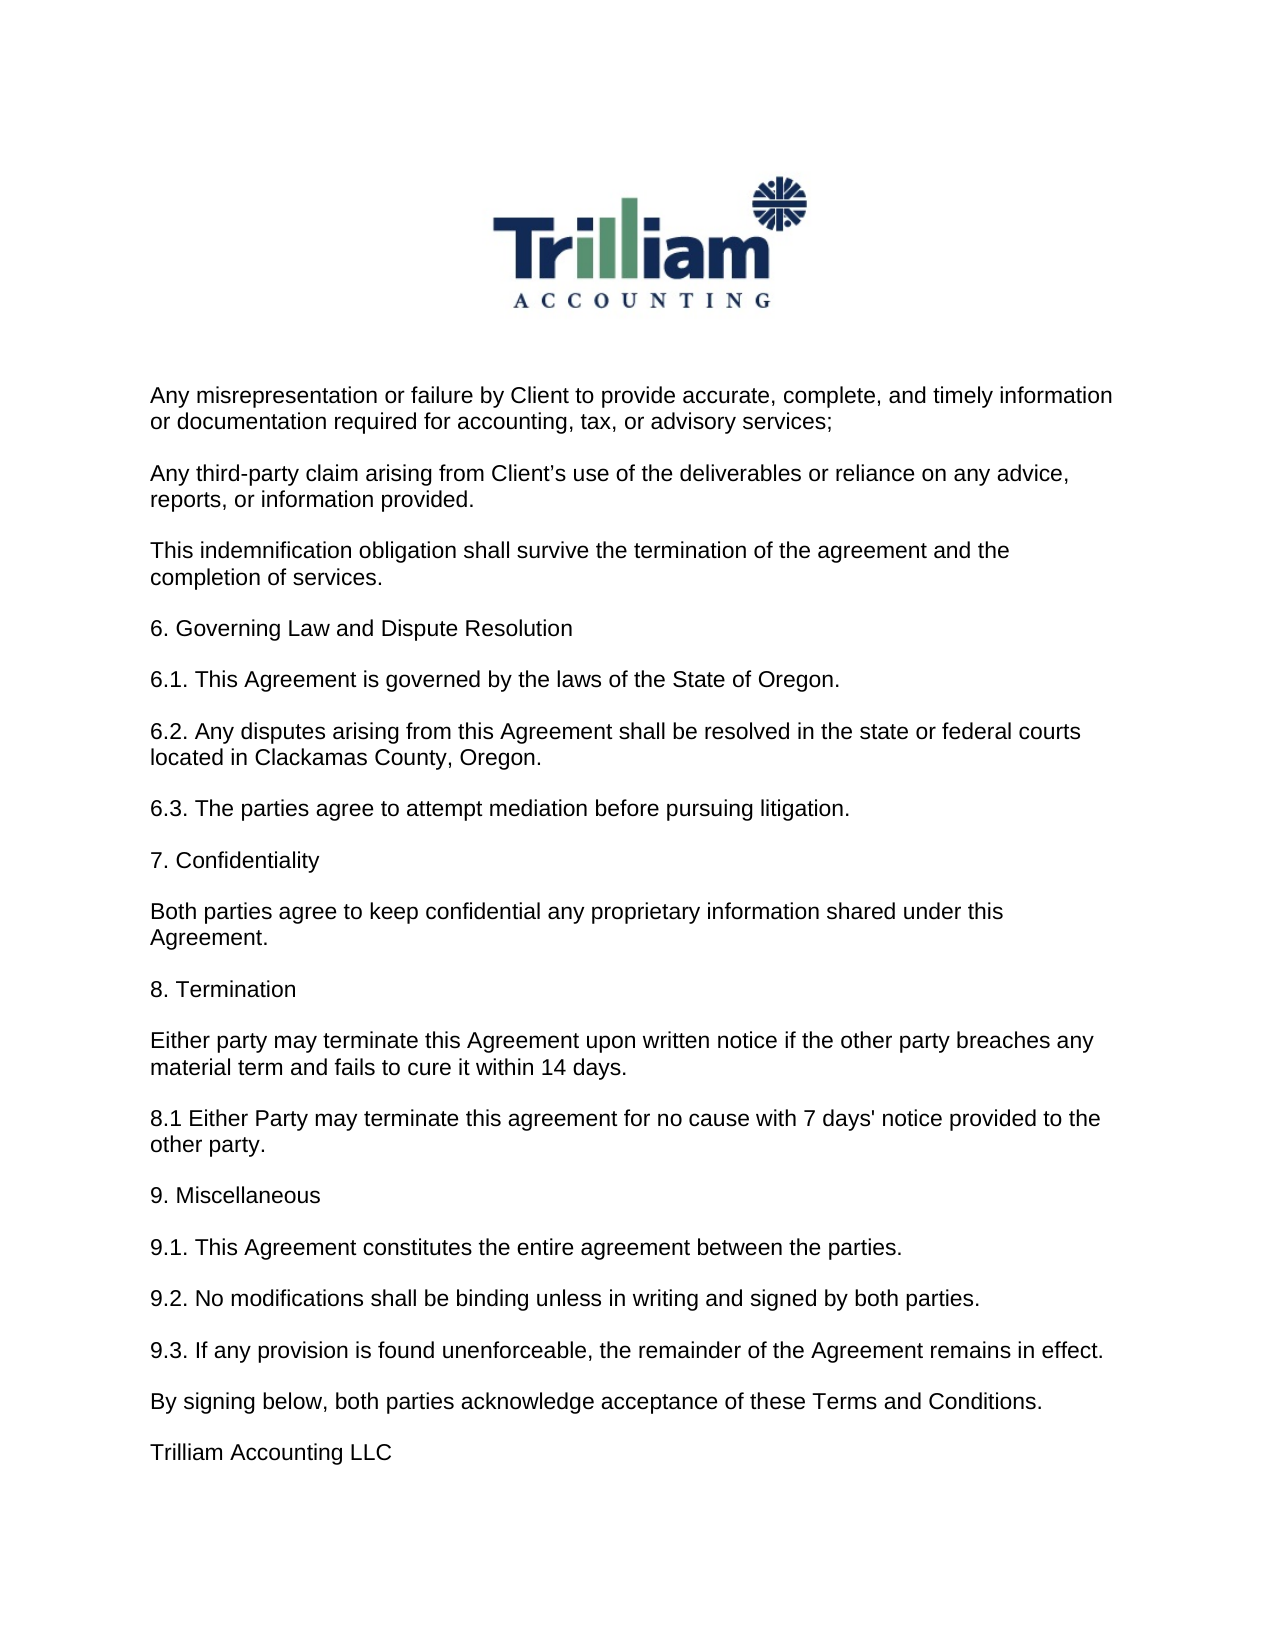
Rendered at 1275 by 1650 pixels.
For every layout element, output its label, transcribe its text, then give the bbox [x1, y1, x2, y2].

text 8.1 Either Party may terminate this agreement for no cause with 7 days' notice provided to the other party. [150, 1105, 1125, 1157]
text Trilliam Accounting LLC [150, 1439, 1125, 1466]
text 9.3. If any provision is found unenforceable, the remainder of the Agreement remains in effect. [150, 1337, 1125, 1363]
text By signing below, both parties acknowledge acceptance of these Terms and Conditions. [150, 1388, 1125, 1414]
text 6.3. The parties agree to attempt mediation before pursuing litigation. [150, 795, 1125, 822]
text Any third-party claim arising from Client’s use of the deliverables or reliance on any advice, reports, or information provided. [150, 459, 1125, 512]
text This indemnification obligation shall survive the termination of the agreement and the completion of services. [150, 537, 1125, 590]
text 6.1. This Agreement is governed by the laws of the State of Oregon. [150, 666, 1125, 693]
text 9.1. This Agreement constitutes the entire agreement between the parties. [150, 1234, 1125, 1260]
text 9.2. No modifications shall be binding unless in writing and signed by both parties. [150, 1285, 1125, 1312]
text 7. Confidentiality [150, 847, 1125, 873]
text 9. Miscellaneous [150, 1182, 1125, 1209]
text Any misrepresentation or failure by Client to provide accurate, complete, and timely information or documentation required for accounting, tax, or advisory services; [150, 382, 1125, 434]
text 6.2. Any disputes arising from this Agreement shall be resolved in the state or federal courts located in Clackamas County, Oregon. [150, 718, 1125, 770]
text Both parties agree to keep confidential any proprietary information shared under this Agreement. [150, 898, 1125, 951]
text 8. Termination [150, 976, 1125, 1002]
text Either party may terminate this Agreement upon written notice if the other party breaches any material term and fails to cure it within 14 days. [150, 1027, 1125, 1080]
text 6. Governing Law and Dispute Resolution [150, 615, 1125, 641]
picture [410, 100, 865, 382]
